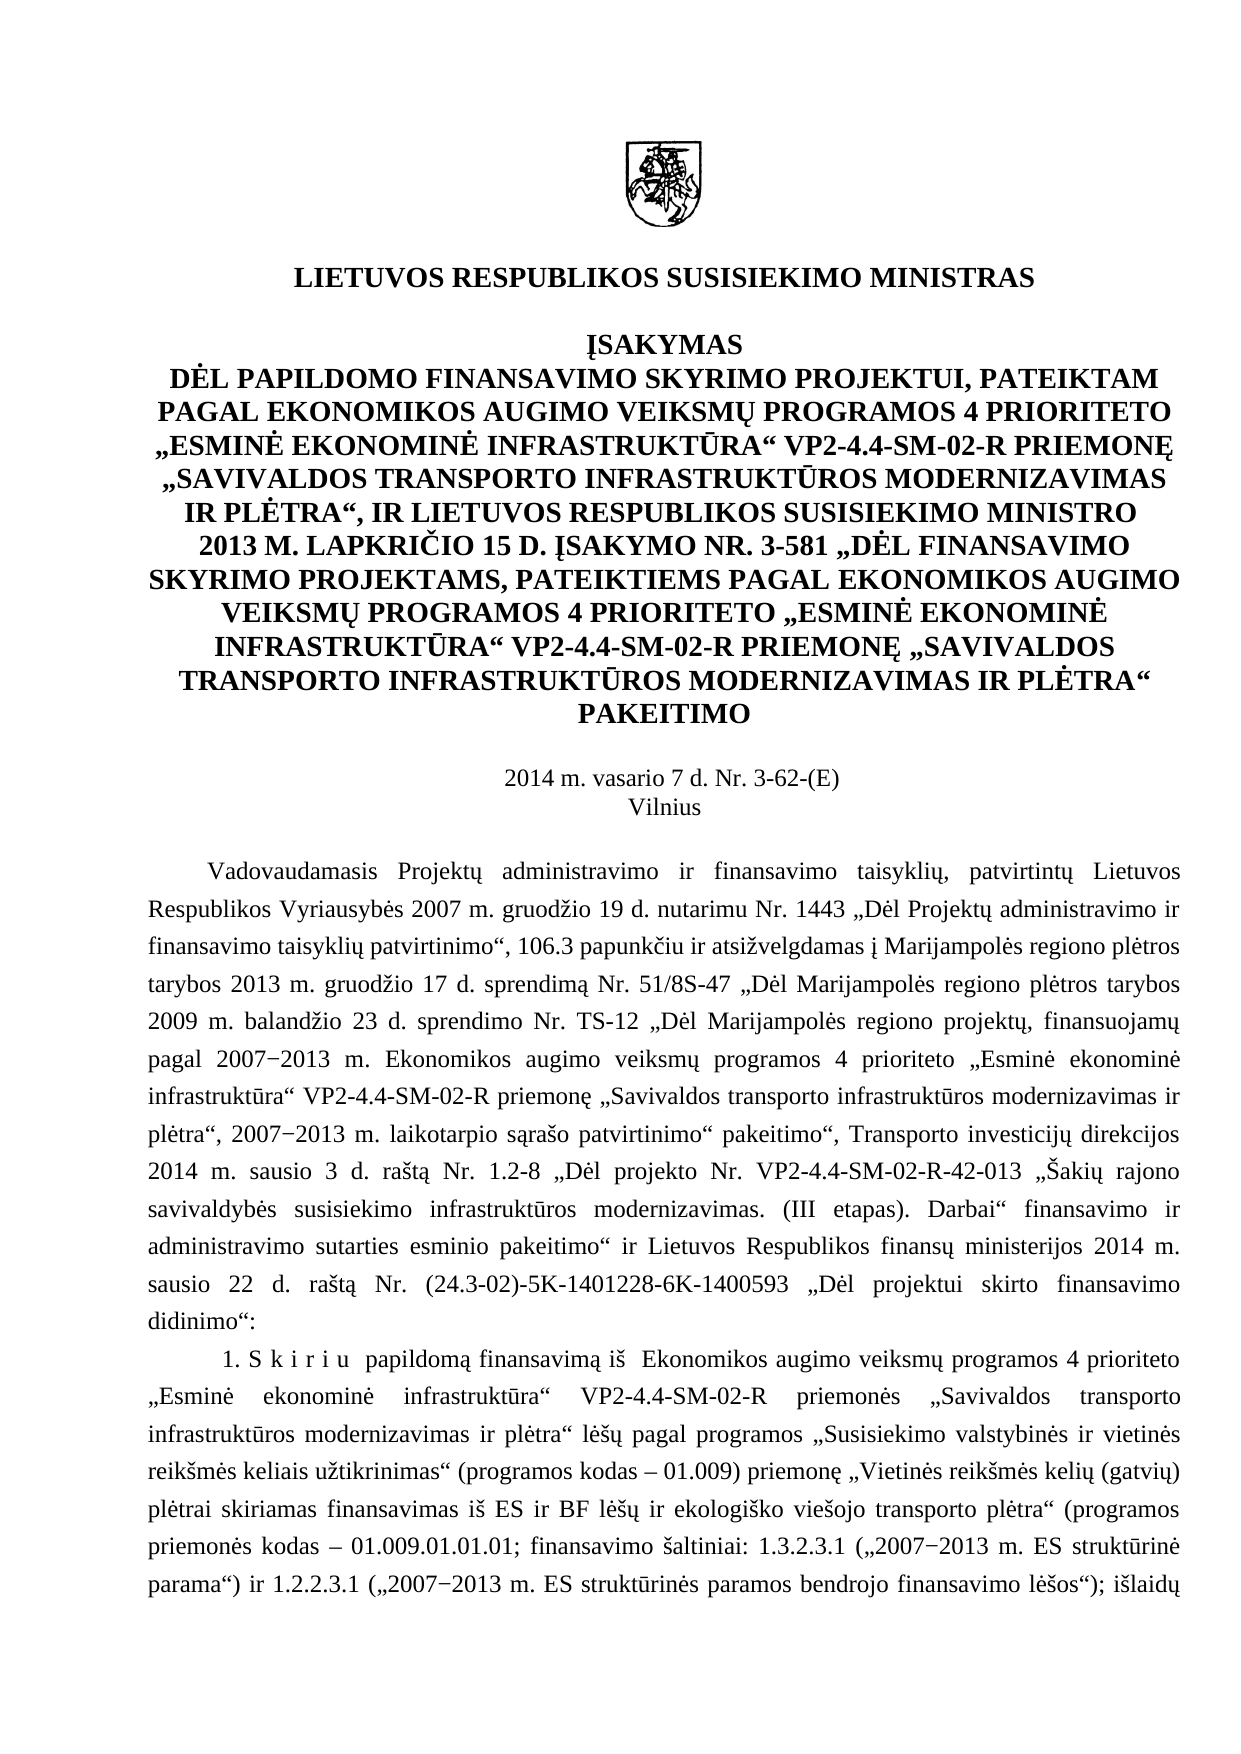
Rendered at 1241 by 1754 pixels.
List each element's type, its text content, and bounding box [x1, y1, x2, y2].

text 1. S k i r i u papildomą finansavimą iš Ekonomikos augimo veiksmų programos 4 prioriteto „Esminė ekonominė infrastruktūra“ VP2-4.4-SM-02-R priemonės „Savivaldos transporto infrastruktūros modernizavimas ir plėtra“ lėšų pagal programos „Susisiekimo valstybinės ir vietinės reikšmės keliais užtikrinimas“ (programos kodas – 01.009) priemonę „Vietinės reikšmės kelių (gatvių) plėtrai skiriamas finansavimas iš ES ir BF lėšų ir ekologiško viešojo transporto plėtra“ (programos priemonės kodas – 01.009.01.01.01; finansavimo šaltiniai: 1.3.2.3.1 („2007−2013 m. ES struktūrinė parama“) ir 1.2.2.3.1 („2007−2013 m. ES struktūrinės paramos bendrojo finansavimo lėšos“); išlaidų [148, 1337, 1181, 1599]
text DĖL PAPILDOMO FINANSAVIMO SKYRIMO PROJEKTUI, PATEIKTAM PAGAL ekonomikos augimo veiksmų programos 4 PRIORITETO „ESMINĖ EKONOMINĖ INFRASTRUKTŪRA“ VP2-4.4-SM-02-R PRIEMONĘ „SAVIVALDOS TRANSPORTO INFRASTRUKTŪROS MODERNIZAVIMAS IR PLĖTRA“, IR LIETUVOS RESPUBLIKOS SUSISIEKIMO MINISTRO [148, 361, 1181, 528]
text PAKEITIMO [148, 696, 1181, 730]
text 2013 M. LAPKRIČIO 15 D. ĮSAKYMO NR. 3-581 „DĖL FINANSAVIMO SKYRIMO PROJEKTAMS, PATEIKTIEMS PAGAL ekonomikos augimo veiksmų programos 4 PRIORITETO „ESMINĖ EKONOMINĖ INFRASTRUKTŪRA“ VP2-4.4-SM-02-R PRIEMONĘ „SAVIVALDOS TRANSPORTO INFRASTRUKTŪROS MODERNIZAVIMAS IR PLĖTRA“ [148, 528, 1181, 696]
text Vadovaudamasis Projektų administravimo ir finansavimo taisyklių, patvirtintų Lietuvos Respublikos Vyriausybės 2007 m. gruodžio 19 d. nutarimu Nr. 1443 „Dėl Projektų administravimo ir finansavimo taisyklių patvirtinimo“, 106.3 papunkčiu ir atsižvelgdamas į Marijampolės regiono plėtros tarybos 2013 m. gruodžio 17 d. sprendimą Nr. 51/8S-47 „Dėl Marijampolės regiono plėtros tarybos 2009 m. balandžio 23 d. sprendimo Nr. TS-12 „Dėl Marijampolės regiono projektų, finansuojamų pagal 2007−2013 m. Ekonomikos augimo veiksmų programos 4 prioriteto „Esminė ekonominė infrastruktūra“ VP2-4.4-SM-02-R priemonę „Savivaldos transporto infrastruktūros modernizavimas ir plėtra“, 2007−2013 m. laikotarpio sąrašo patvirtinimo“ pakeitimo“, Transporto investicijų direkcijos 2014 m. sausio 3 d. raštą Nr. 1.2-8 „Dėl projekto Nr. VP2-4.4-SM-02-R-42-013 „Šakių rajono savivaldybės susisiekimo infrastruktūros modernizavimas. (III etapas). Darbai“ finansavimo ir administravimo sutarties esminio pakeitimo“ ir Lietuvos Respublikos finansų ministerijos 2014 m. sausio 22 d. raštą Nr. (24.3-02)-5K-1401228-6K-1400593 „Dėl projektui skirto finansavimo didinimo“: [148, 849, 1181, 1337]
text LIETUVOS RESPUBLIKOS SUSISIEKIMO MINISTRAS [148, 260, 1181, 294]
text 2014 m. vasario 7 d. Nr. 3-62-(E) [148, 763, 1181, 792]
text ĮSAKYMAS [148, 327, 1181, 361]
text Vilnius [148, 792, 1181, 821]
